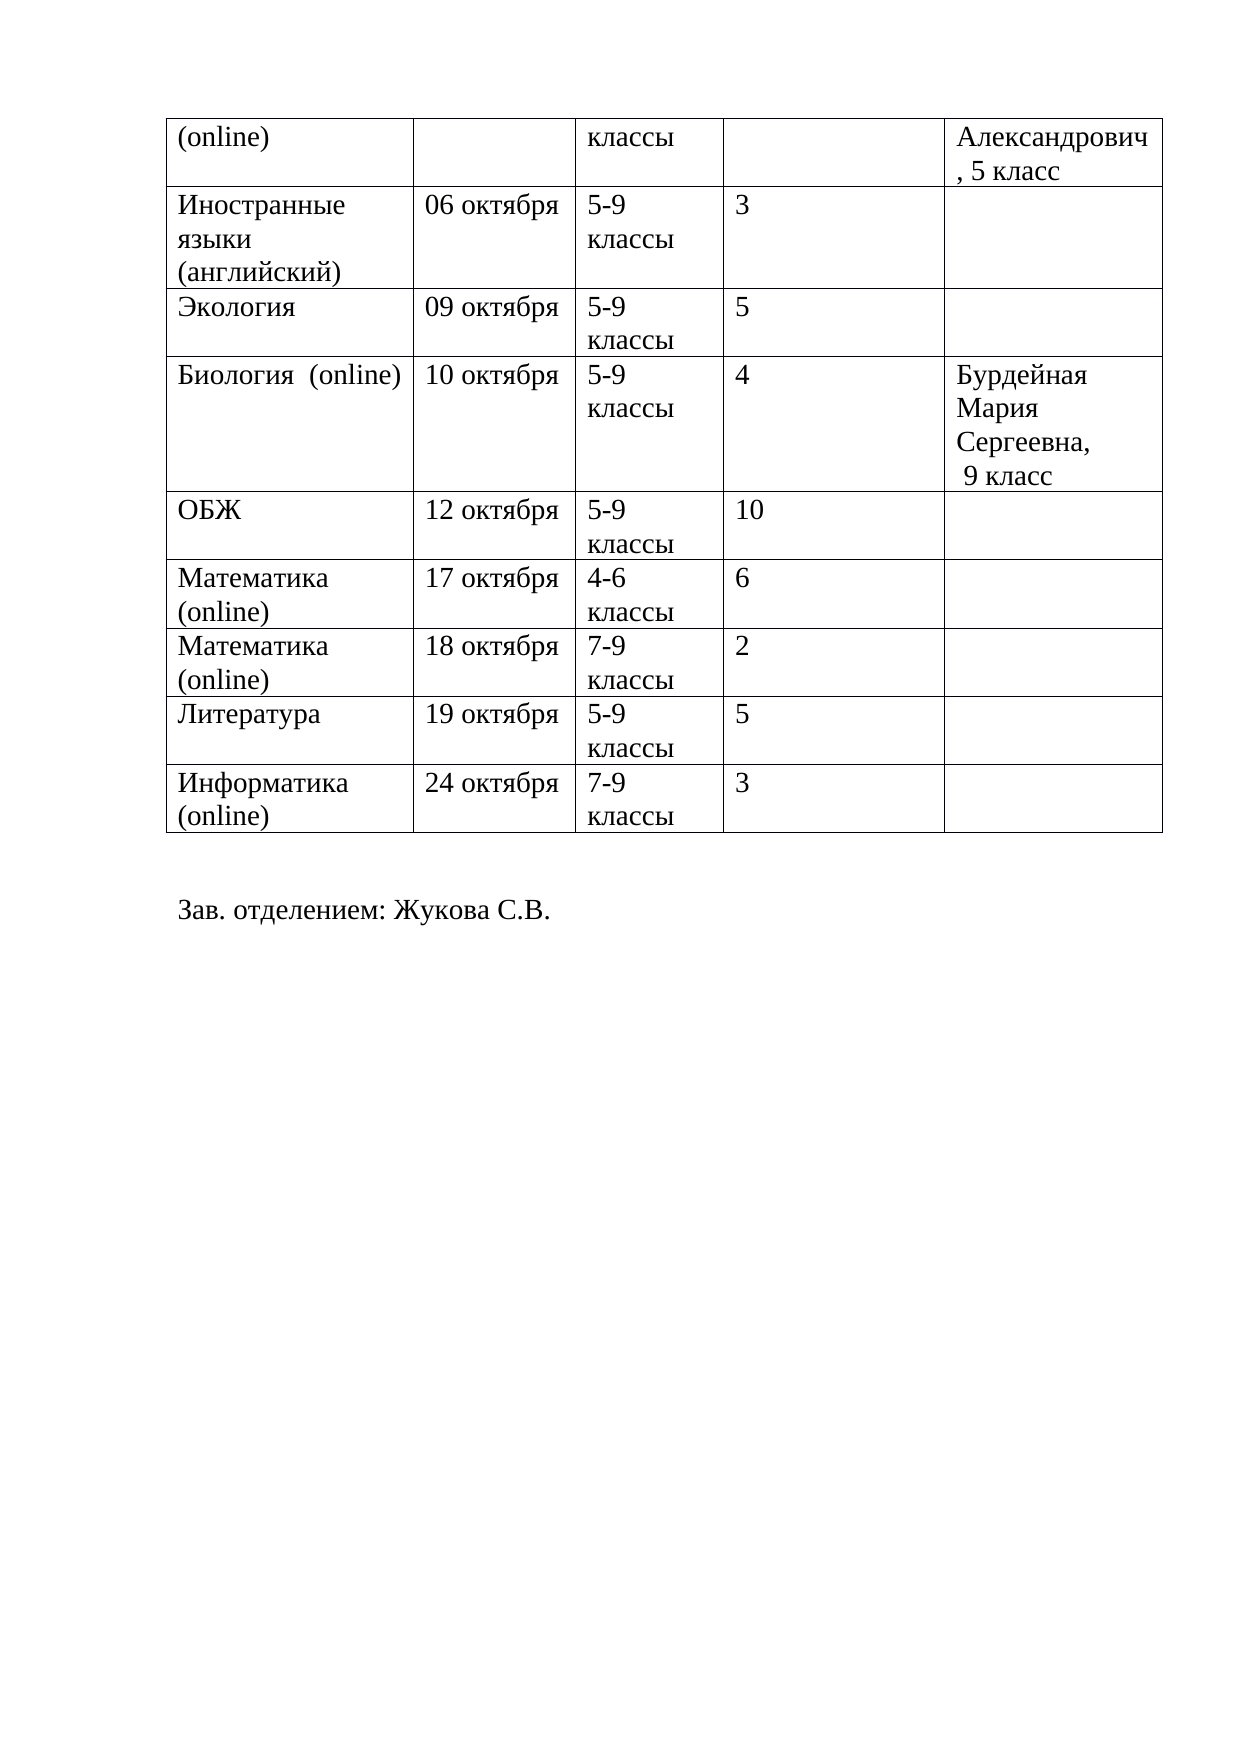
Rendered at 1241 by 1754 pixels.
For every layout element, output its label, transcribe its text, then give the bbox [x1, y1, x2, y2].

table_cell Литература [167, 697, 413, 764]
table_cell 5-9 классы [576, 697, 723, 764]
table_cell Информатика (online) [167, 765, 413, 832]
table_cell 4 [724, 357, 944, 491]
table_cell 4-6 классы [576, 560, 723, 627]
table_cell Математика (online) [167, 560, 413, 627]
table_cell 5 [724, 289, 944, 356]
table_cell Математика (online) [167, 629, 413, 696]
table_cell Александрович, 5 класс [945, 119, 1162, 186]
table_cell 5-9 классы [576, 357, 723, 491]
table_cell 06 октября [414, 187, 575, 288]
table_cell [945, 492, 1162, 559]
table_cell 2 [724, 629, 944, 696]
table_cell классы [576, 119, 723, 186]
table_cell 6 [724, 560, 944, 627]
table_cell 3 [724, 765, 944, 832]
table_cell [945, 289, 1162, 356]
table_cell [945, 765, 1162, 832]
table_cell 5-9 классы [576, 492, 723, 559]
table_cell (online) [167, 119, 413, 186]
table_cell Иностранные языки (английский) [167, 187, 413, 288]
table_cell 5-9 классы [576, 289, 723, 356]
table_cell [945, 187, 1162, 288]
table_cell 12 октября [414, 492, 575, 559]
table_cell 24 октября [414, 765, 575, 832]
table_cell 18 октября [414, 629, 575, 696]
text Зав. отделением: Жукова С.В. [177, 892, 1152, 926]
table_cell [945, 560, 1162, 627]
table_cell 09 октября [414, 289, 575, 356]
table_cell Экология [167, 289, 413, 356]
table_cell [945, 697, 1162, 764]
table_cell 19 октября [414, 697, 575, 764]
table_cell 7-9 классы [576, 765, 723, 832]
table_cell Биология (online) [167, 357, 413, 491]
table_cell 3 [724, 187, 944, 288]
table_cell ОБЖ [167, 492, 413, 559]
table_cell [724, 119, 944, 186]
table_cell 5-9 классы [576, 187, 723, 288]
table_cell 5 [724, 697, 944, 764]
table_cell [414, 119, 575, 186]
table_cell 10 [724, 492, 944, 559]
table_cell 17 октября [414, 560, 575, 627]
table_cell [945, 629, 1162, 696]
table_cell 7-9 классы [576, 629, 723, 696]
table_cell 10 октября [414, 357, 575, 491]
table_cell Бурдейная Мария Сергеевна, 9 класс [945, 357, 1162, 491]
